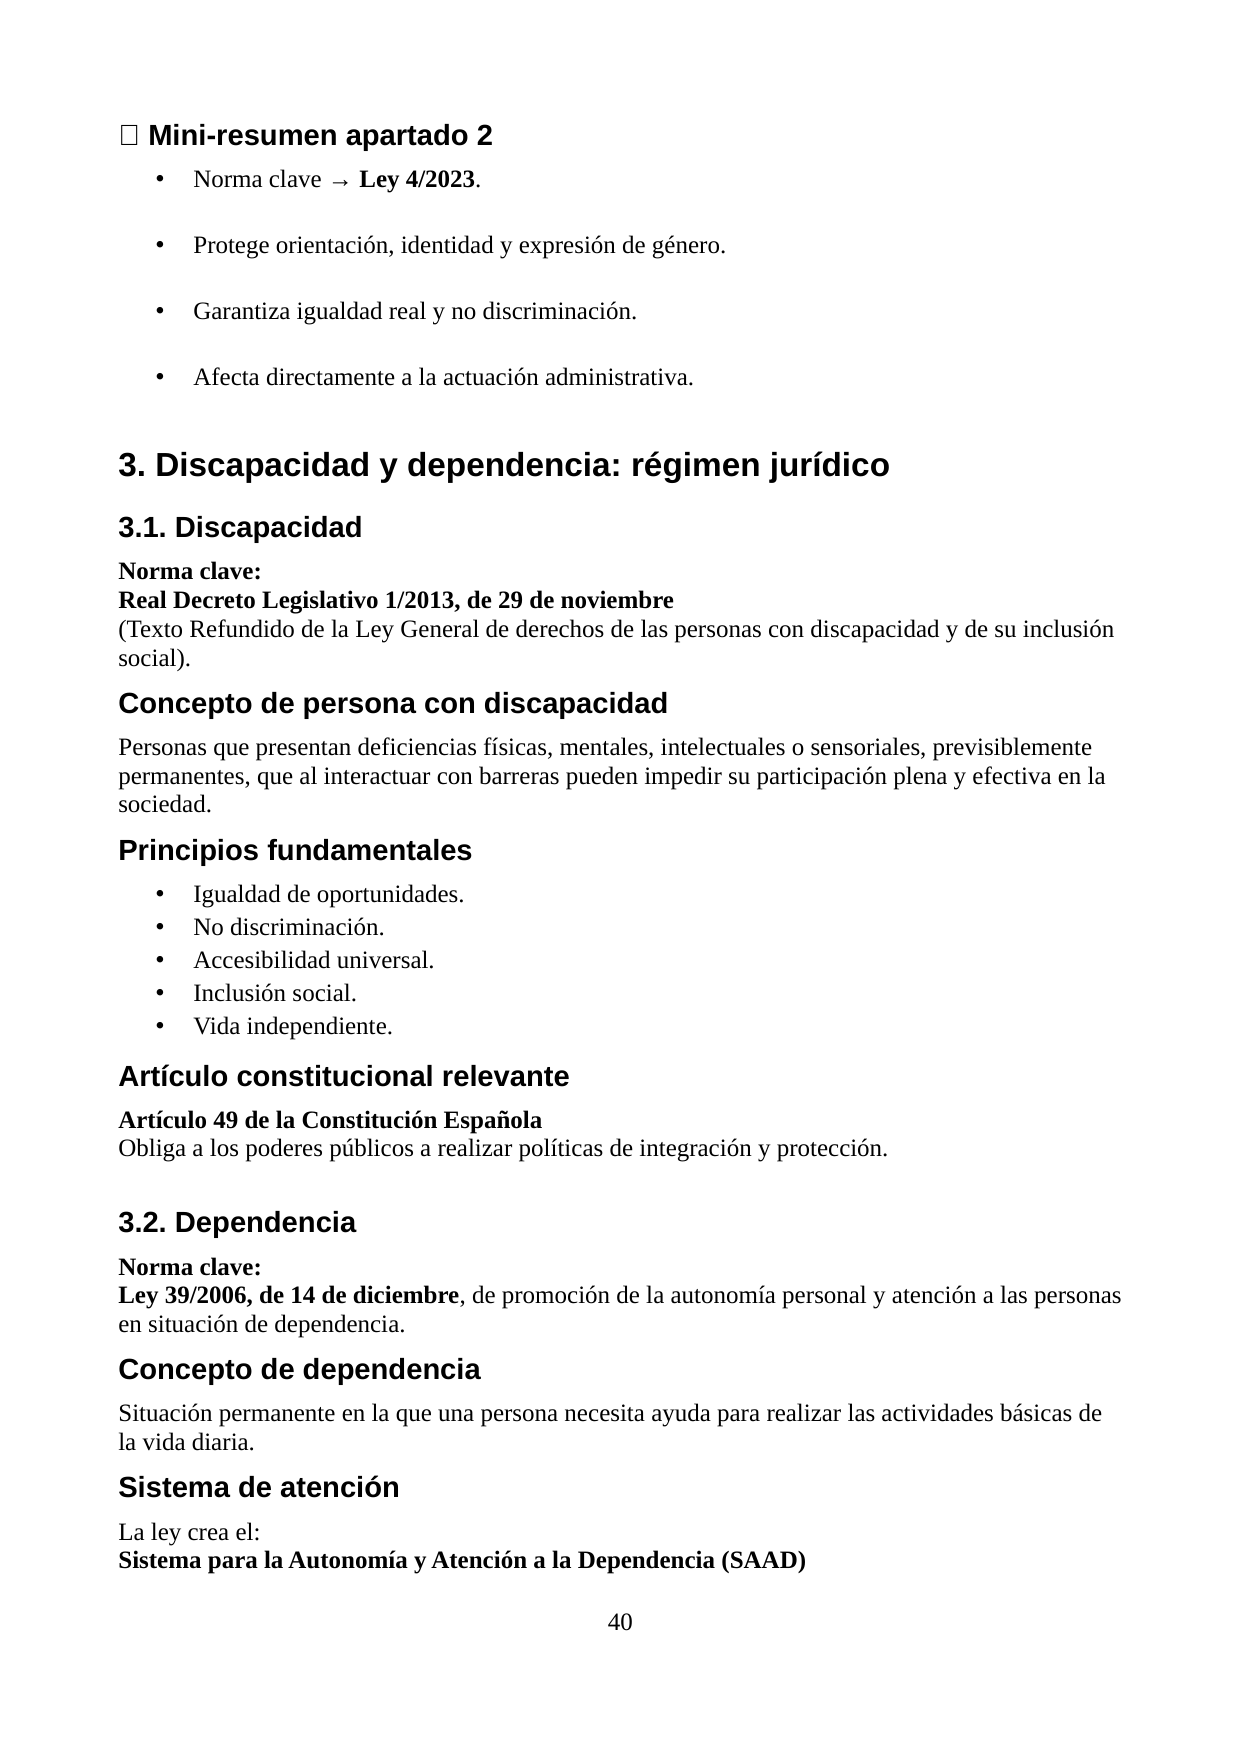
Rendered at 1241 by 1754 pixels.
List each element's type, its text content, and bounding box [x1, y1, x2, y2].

subtitle 3.2. Dependencia [118, 1206, 1122, 1239]
list Vida independiente. [156, 1011, 1122, 1040]
text Norma clave: Ley 39/2006, de 14 de diciembre, de promoción de la autonomía personal y atención a las personas en situación de dependencia. [118, 1252, 1122, 1338]
text La ley crea el: Sistema para la Autonomía y Atención a la Dependencia (SAAD) [118, 1517, 1122, 1574]
list Norma clave → Ley 4/2023. [156, 164, 1122, 226]
list Accesibilidad universal. [156, 945, 1122, 974]
list Inclusión social. [156, 978, 1122, 1007]
text Norma clave: Real Decreto Legislativo 1/2013, de 29 de noviembre (Texto Refundido de la Ley General de derechos de las personas con discapacidad y de su inclusión social). [118, 556, 1122, 671]
subtitle Sistema de atención [118, 1471, 1122, 1504]
text Situación permanente en la que una persona necesita ayuda para realizar las actividades básicas de la vida diaria. [118, 1398, 1122, 1456]
list Igualdad de oportunidades. [156, 879, 1122, 908]
subtitle 3.1. Discapacidad [118, 510, 1122, 544]
subtitle Concepto de persona con discapacidad [118, 686, 1122, 719]
list Afecta directamente a la actuación administrativa. [156, 362, 1122, 391]
subtitle Concepto de dependencia [118, 1352, 1122, 1386]
list No discriminación. [156, 912, 1122, 941]
subtitle 🧠 Mini-resumen apartado 2 [118, 118, 1122, 152]
list Protege orientación, identidad y expresión de género. [156, 230, 1122, 292]
subtitle Artículo constitucional relevante [118, 1059, 1122, 1092]
text Personas que presentan deficiencias físicas, mentales, intelectuales o sensoriales, previsiblemente permanentes, que al interactuar con barreras pueden impedir su participación plena y efectiva en la sociedad. [118, 732, 1122, 818]
subtitle Principios fundamentales [118, 833, 1122, 866]
text Artículo 49 de la Constitución Española Obliga a los poderes públicos a realizar políticas de integración y protección. [118, 1105, 1122, 1162]
list Garantiza igualdad real y no discriminación. [156, 296, 1122, 358]
subtitle 3. Discapacidad y dependencia: régimen jurídico [118, 445, 1122, 483]
